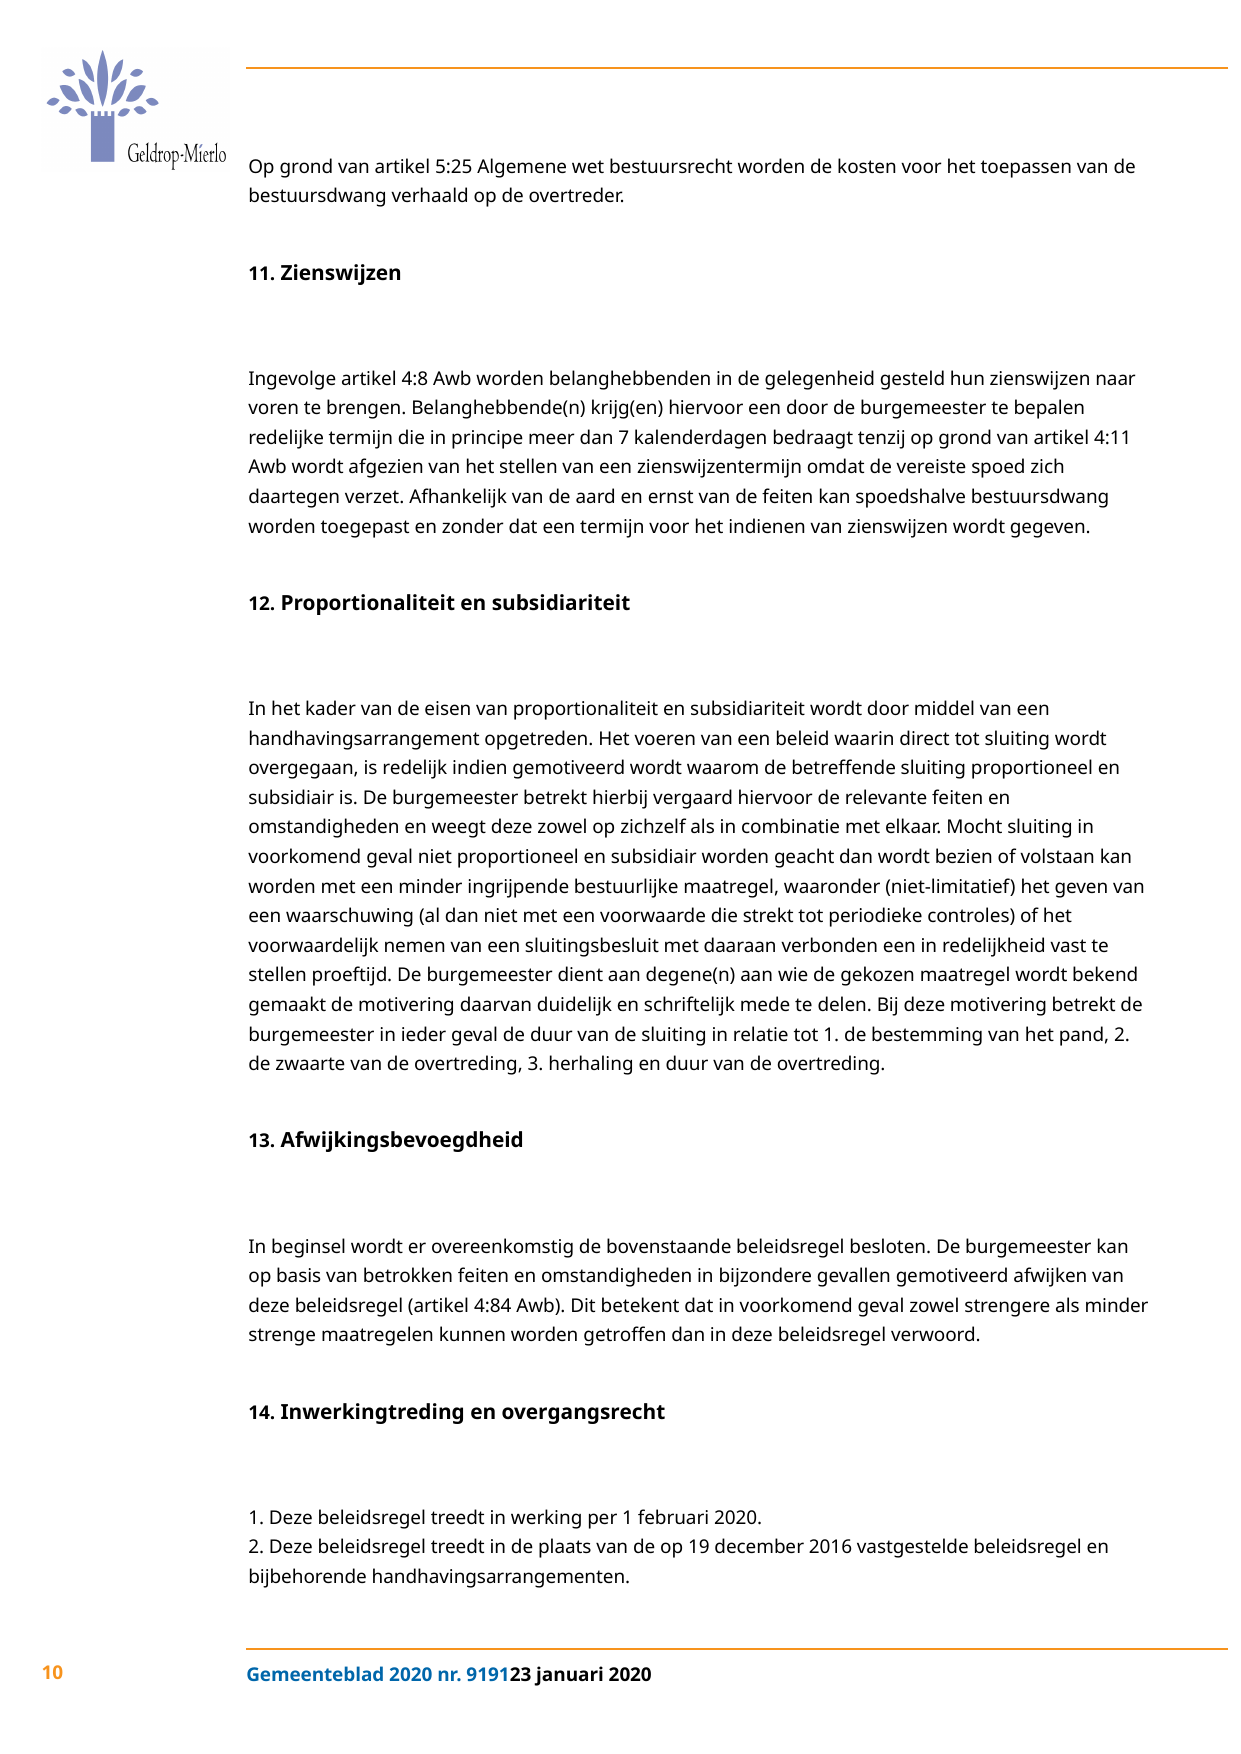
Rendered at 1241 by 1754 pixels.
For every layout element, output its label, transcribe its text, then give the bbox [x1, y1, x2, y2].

text In beginsel wordt er overeenkomstig de bovenstaande beleidsregel besloten. De burgemeester kan op basis van betrokken feiten en omstandigheden in bijzondere gevallen gemotiveerd afwijken van deze beleidsregel (artikel 4:84 Awb). Dit betekent dat in voorkomend geval zowel strengere als minder strenge maatregelen kunnen worden getroffen dan in deze beleidsregel verwoord. [248, 1233, 1152, 1347]
text Ingevolge artikel 4:8 Awb worden belanghebbenden in de gelegenheid gesteld hun zienswijzen naar voren te brengen. Belanghebbende(n) krijg(en) hiervoor een door de burgemeester te bepalen redelijke termijn die in principe meer dan 7 kalenderdagen bedraagt tenzij op grond van artikel 4:11 Awb wordt afgezien van het stellen van een zienswijzentermijn omdat de vereiste spoed zich daartegen verzet. Afhankelijk van de aard en ernst van de feiten kan spoedshalve bestuursdwang worden toegepast en zonder dat een termijn voor het indienen van zienswijzen wordt gegeven. [248, 365, 1152, 538]
text 2. Deze beleidsregel treedt in de plaats van de op 19 december 2016 vastgestelde beleidsregel en bijbehorende handhavingsarrangementen. [248, 1534, 1152, 1589]
text Op grond van artikel 5:25 Algemene wet bestuursrecht worden de kosten voor het toepassen van de bestuursdwang verhaald op de overtreder. [248, 153, 1152, 208]
text 1. Deze beleidsregel treedt in werking per 1 februari 2020. [248, 1504, 1152, 1530]
text 14. Inwerkingtreding en overgangsrecht [248, 1397, 1152, 1425]
text 12. Proportionaliteit en subsidiariteit [248, 588, 1152, 616]
text In het kader van de eisen van proportionaliteit en subsidiariteit wordt door middel van een handhavingsarrangement opgetreden. Het voeren van een beleid waarin direct tot sluiting wordt overgegaan, is redelijk indien gemotiveerd wordt waarom de betreffende sluiting proportioneel en subsidiair is. De burgemeester betrekt hierbij vergaard hiervoor de relevante feiten en omstandigheden en weegt deze zowel op zichzelf als in combinatie met elkaar. Mocht sluiting in voorkomend geval niet proportioneel en subsidiair worden geacht dan wordt bezien of volstaan kan worden met een minder ingrijpende bestuurlijke maatregel, waaronder (niet-limitatief) het geven van een waarschuwing (al dan niet met een voorwaarde die strekt tot periodieke controles) of het voorwaardelijk nemen van een sluitingsbesluit met daaraan verbonden een in redelijkheid vast te stellen proeftijd. De burgemeester dient aan degene(n) aan wie de gekozen maatregel wordt bekend gemaakt de motivering daarvan duidelijk en schriftelijk mede te delen. Bij deze motivering betrekt de burgemeester in ieder geval de duur van de sluiting in relatie tot 1. de bestemming van het pand, 2. de zwaarte van de overtreding, 3. herhaling en duur van de overtreding. [248, 695, 1152, 1076]
picture [41, 47, 231, 172]
text 13. Afwijkingsbevoegdheid [248, 1126, 1152, 1154]
text 11. Zienswijzen [248, 258, 1152, 286]
